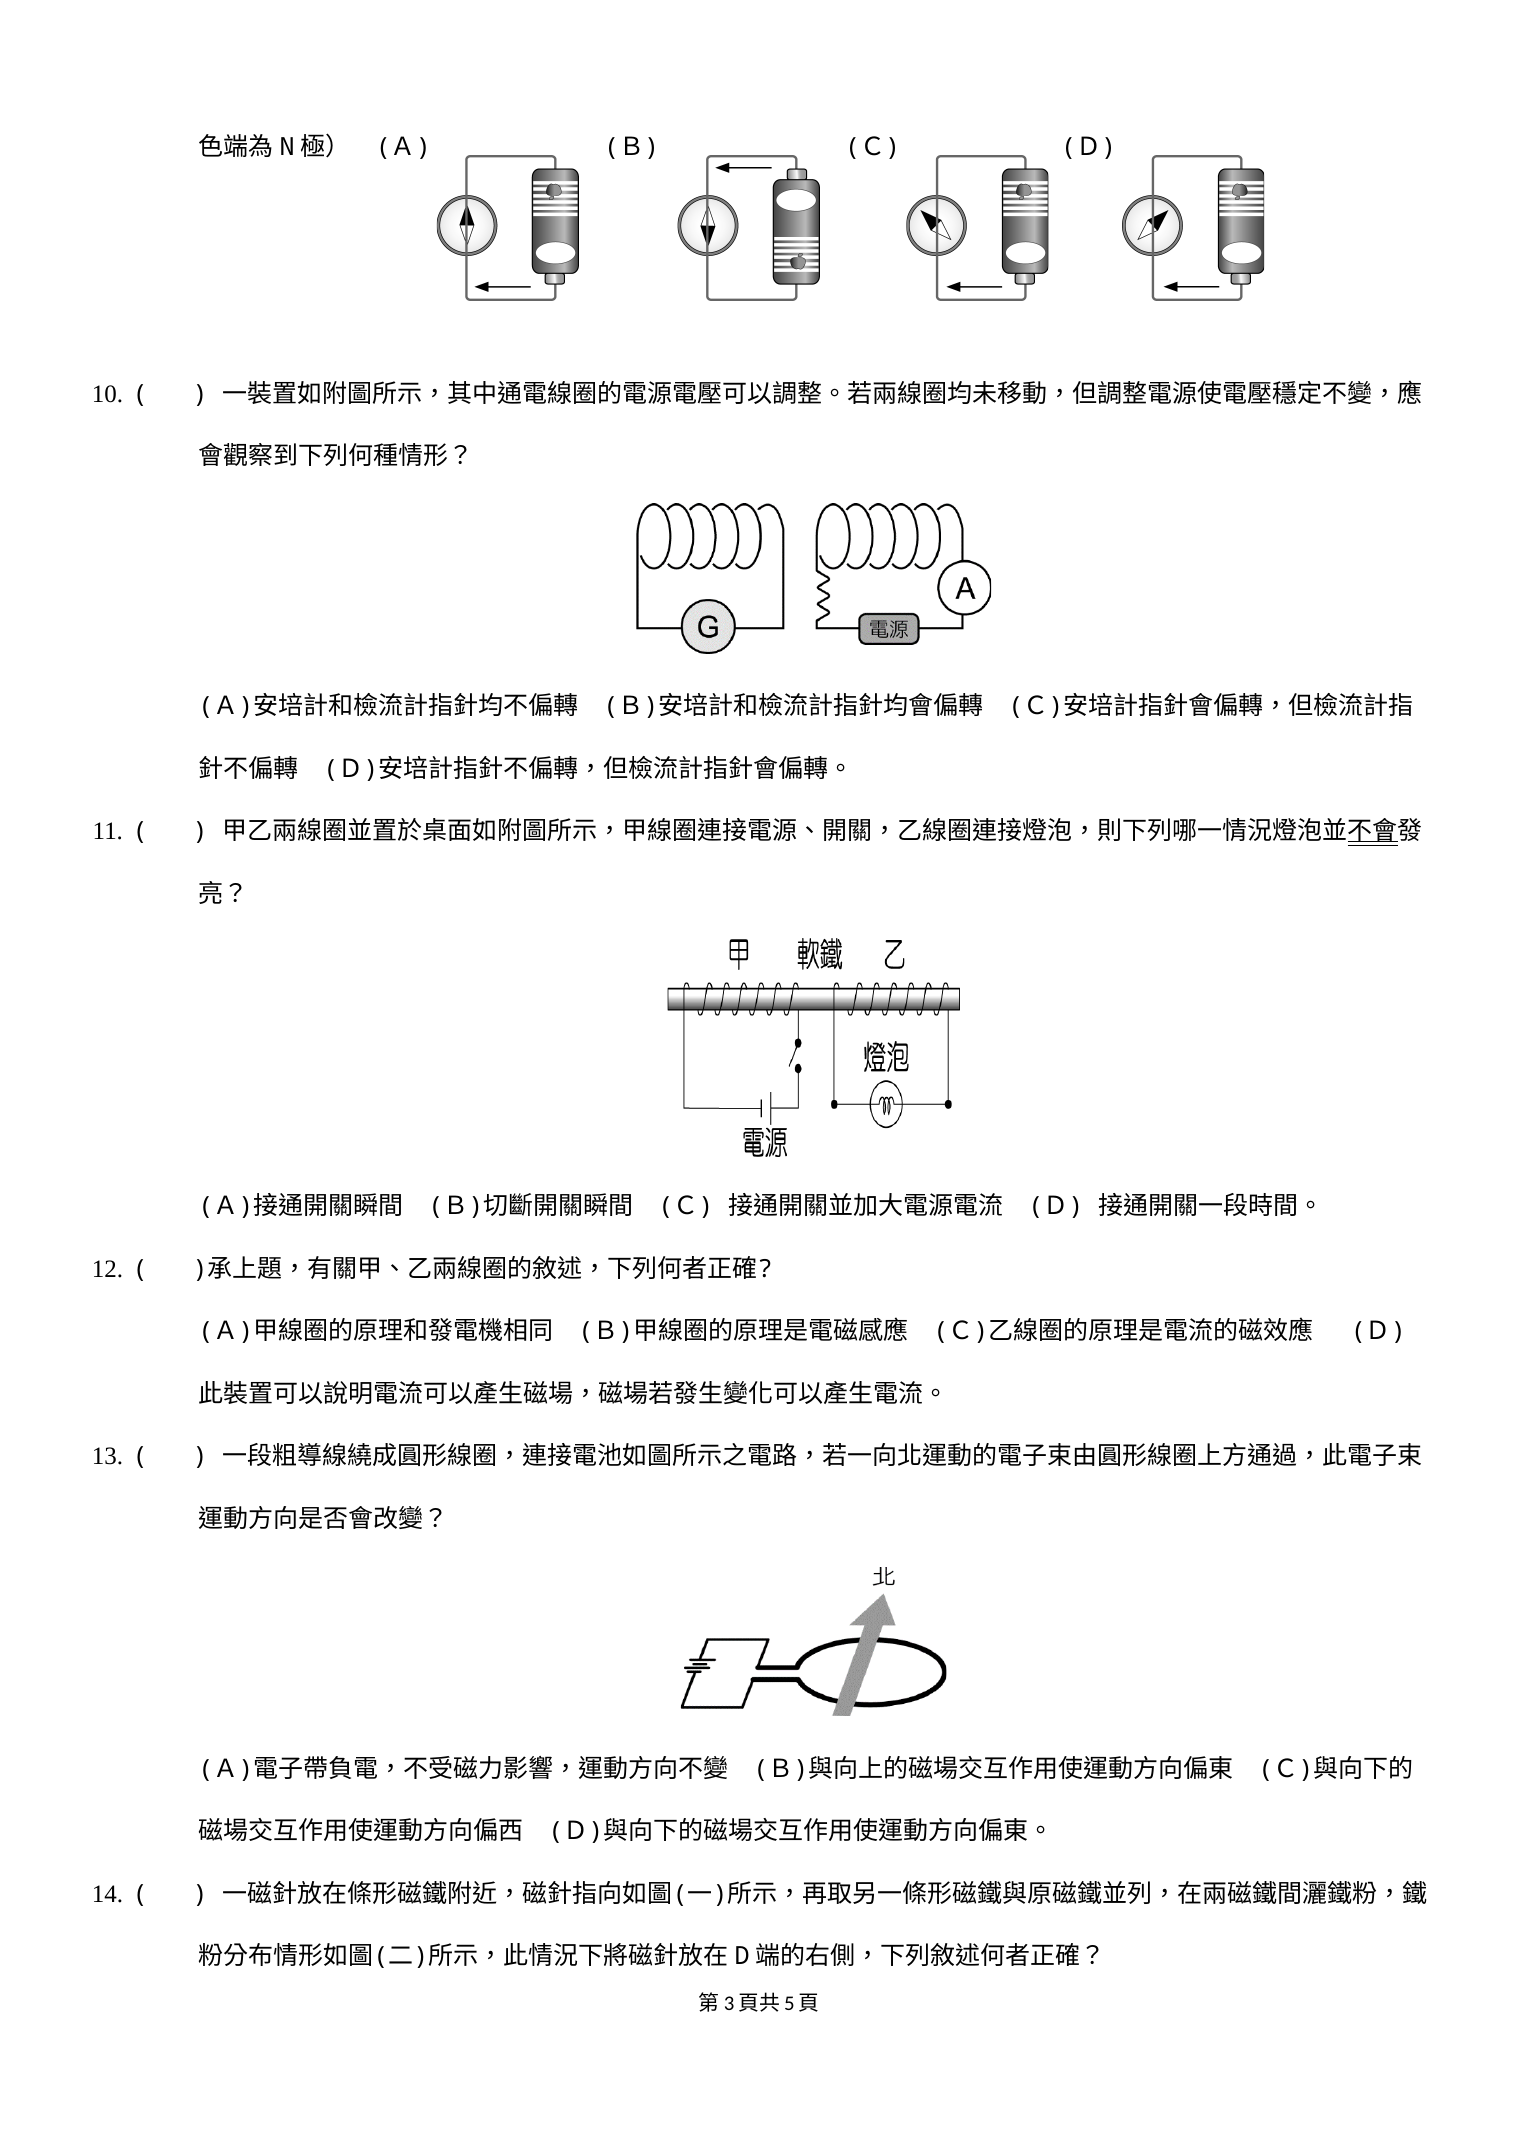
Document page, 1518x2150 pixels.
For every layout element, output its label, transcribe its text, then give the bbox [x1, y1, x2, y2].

list ( )承上題，有關甲、乙兩線圈的敘述，下列何者正確? [123, 1225, 1429, 1287]
list ( ) 甲乙兩線圈並置於桌面如附圖所示，甲線圈連接電源、開關，乙線圈連接燈泡，則下列哪一情況燈泡並不會發亮？ [123, 787, 1429, 912]
text (Ａ)甲線圈的原理和發電機相同 (Ｂ)甲線圈的原理是電磁感應 (Ｃ)乙線圈的原理是電流的磁效應 (Ｄ)此裝置可以說明電流可以產生磁場，磁場若發生變化可以產生電流。 [198, 1287, 1429, 1412]
list ( ) 一裝置如附圖所示，其中通電線圈的電源電壓可以調整。若兩線圈均未移動，但調整電源使電壓穩定不變，應會觀察到下列何種情形？ [123, 350, 1429, 475]
list ( ) 一磁針放在條形磁鐵附近，磁針指向如圖(一)所示，再取另一條形磁鐵與原磁鐵並列，在兩磁鐵間灑鐵粉，鐵粉分布情形如圖(二)所示，此情況下將磁針放在 D 端的右側，下列敘述何者正確？ [123, 1850, 1429, 1975]
text (Ａ)安培計和檢流計指針均不偏轉 (Ｂ)安培計和檢流計指針均會偏轉 (Ｃ)安培計指針會偏轉，但檢流計指針不偏轉 (Ｄ)安培計指針不偏轉，但檢流計指針會偏轉。 [198, 662, 1429, 787]
text (Ａ)電子帶負電，不受磁力影響，運動方向不變 (Ｂ)與向上的磁場交互作用使運動方向偏東 (Ｃ)與向下的磁場交互作用使運動方向偏西 (Ｄ)與向下的磁場交互作用使運動方向偏東。 [198, 1725, 1429, 1850]
list 色端為 N 極） (Ａ) (Ｂ) (Ｃ) (Ｄ) [123, 100, 1429, 350]
list ( ) 一段粗導線繞成圓形線圈，連接電池如圖所示之電路，若一向北運動的電子束由圓形線圈上方通過，此電子束運動方向是否會改變？ [123, 1412, 1429, 1537]
text (Ａ)接通開關瞬間 (Ｂ)切斷開關瞬間 (Ｃ) 接通開關並加大電源電流 (Ｄ) 接通開關一段時間。 [198, 1162, 1429, 1225]
